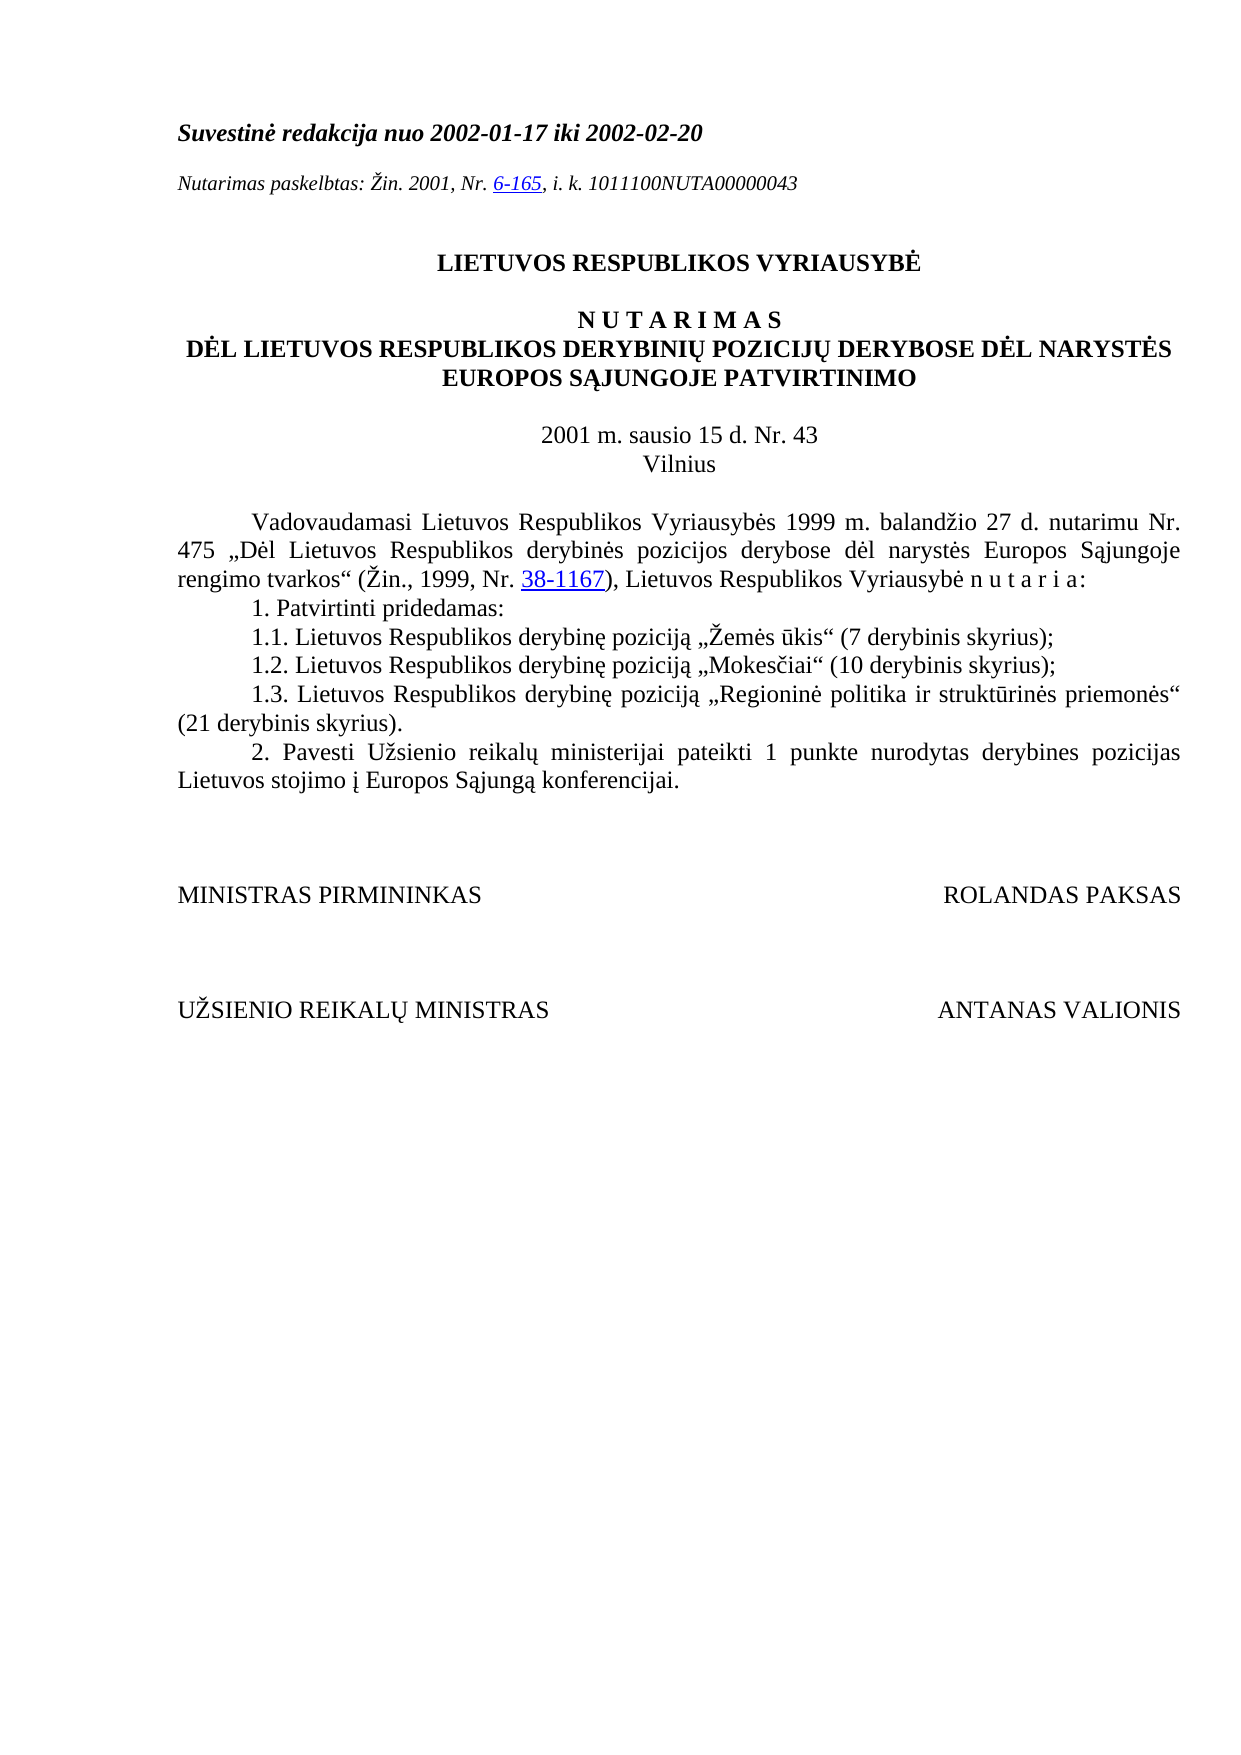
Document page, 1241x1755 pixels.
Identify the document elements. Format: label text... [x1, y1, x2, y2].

text Ministras Pirmininkas Rolandas Paksas [177, 880, 1181, 909]
text Vadovaudamasi Lietuvos Respublikos Vyriausybės 1999 m. balandžio 27 d. nutarimu Nr. 475 „Dėl Lietuvos Respublikos derybinės pozicijos derybose dėl narystės Europos Sąjungoje rengimo tvarkos“ (Žin., 1999, Nr. 38-1167), Lietuvos Respublikos Vyriausybė nutaria: [177, 507, 1181, 593]
text LIETUVOS RESPUBLIKOS VYRIAUSYBĖ [177, 248, 1181, 277]
text DĖL LIETUVOS RESPUBLIKOS DERYBINIŲ POZICIJŲ DERYBOSE DĖL NARYSTĖS EUROPOS SĄJUNGOJE PATVIRTINIMO [177, 334, 1181, 392]
text 1.3. Lietuvos Respublikos derybinę poziciją „Regioninė politika ir struktūrinės priemonės“ (21 derybinis skyrius). [177, 679, 1181, 737]
text 2. Pavesti Užsienio reikalų ministerijai pateikti 1 punkte nurodytas derybines pozicijas Lietuvos stojimo į Europos Sąjungą konferencijai. [177, 737, 1181, 794]
text 1.2. Lietuvos Respublikos derybinę poziciją „Mokesčiai“ (10 derybinis skyrius); [177, 650, 1181, 679]
text 1.1. Lietuvos Respublikos derybinę poziciją „Žemės ūkis“ (7 derybinis skyrius); [177, 622, 1181, 650]
text 1. Patvirtinti pridedamas: [177, 593, 1181, 622]
text N U T A R I M A S [177, 305, 1181, 334]
text 2001 m. sausio 15 d. Nr. 43 [177, 420, 1181, 449]
text Užsienio reikalų ministras Antanas Valionis [177, 995, 1181, 1024]
text Suvestinė redakcija nuo 2002-01-17 iki 2002-02-20 [177, 118, 1181, 147]
text Nutarimas paskelbtas: Žin. 2001, Nr. 6-165, i. k. 1011100NUTA00000043 [177, 171, 1181, 195]
text Vilnius [177, 449, 1181, 478]
